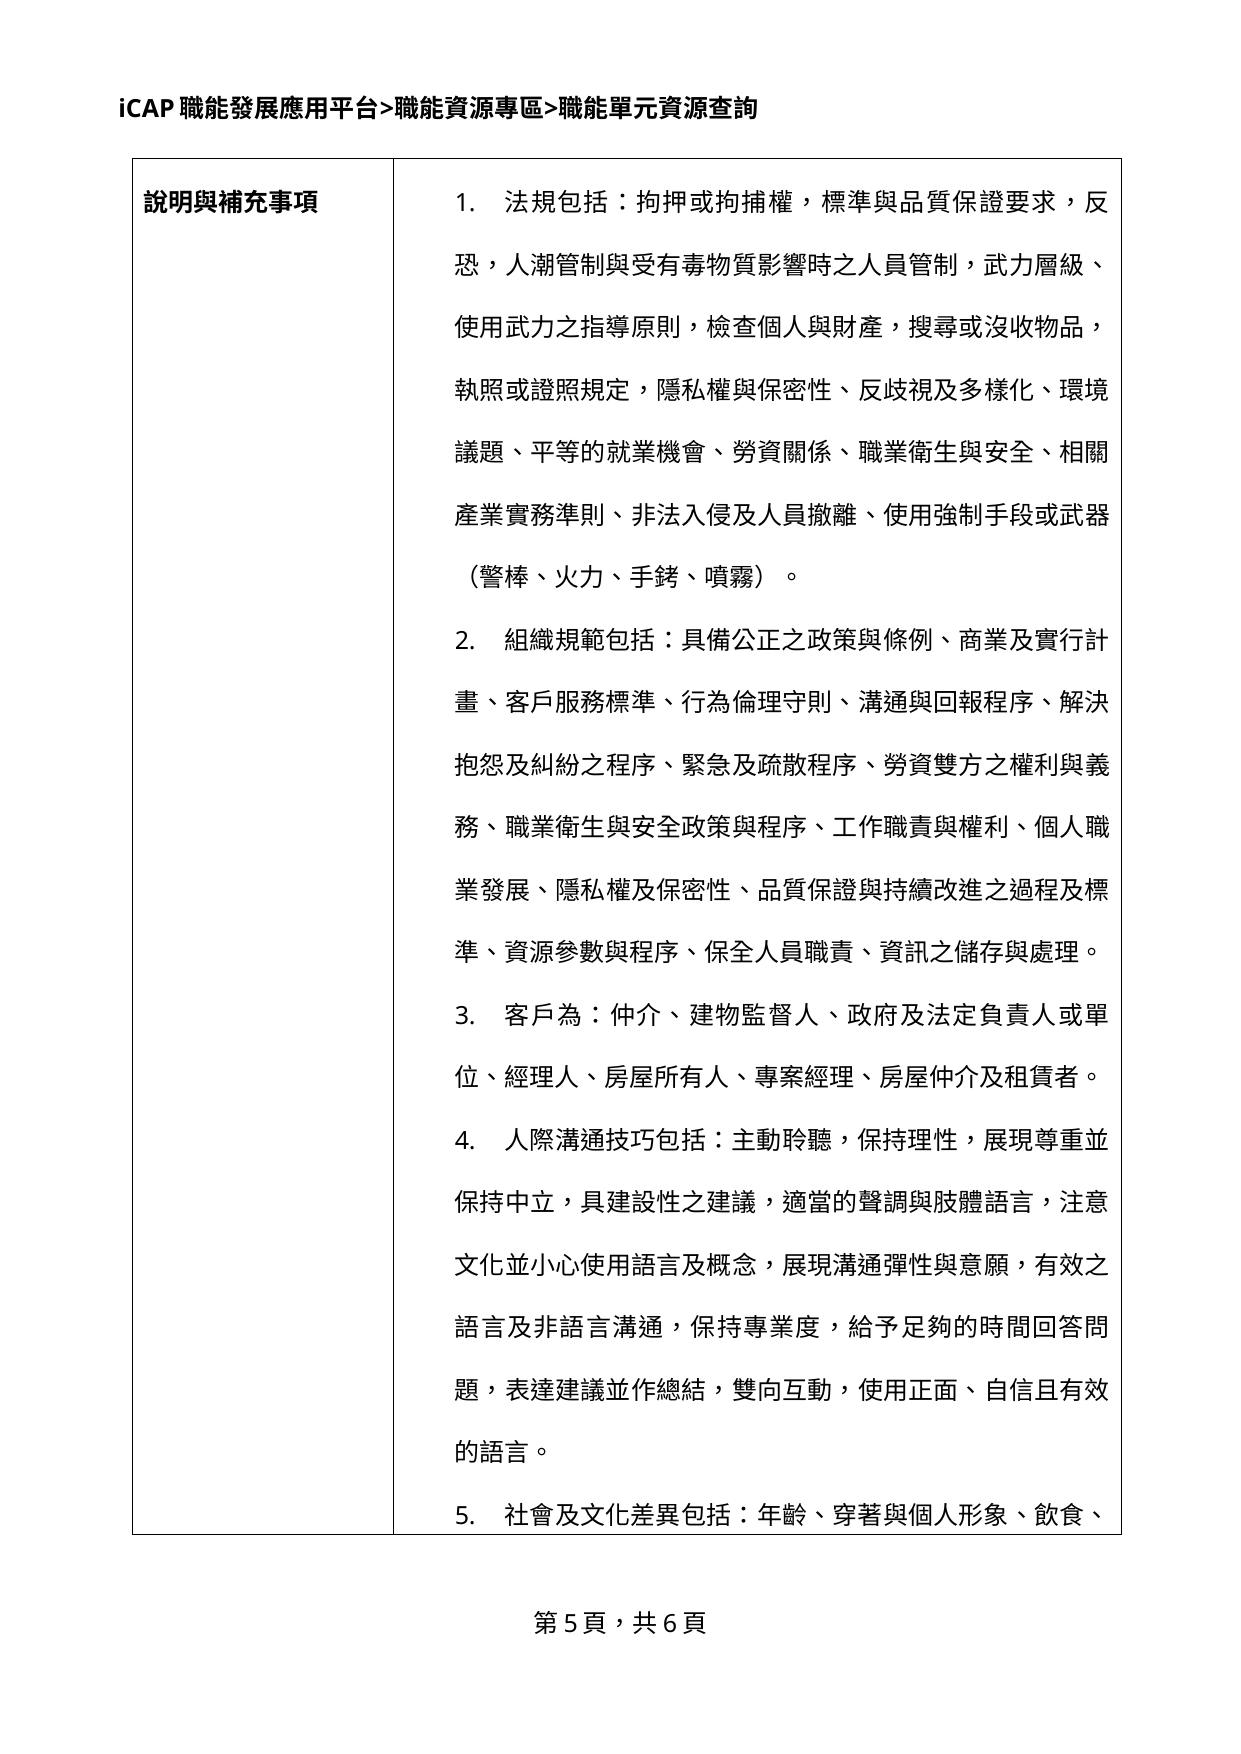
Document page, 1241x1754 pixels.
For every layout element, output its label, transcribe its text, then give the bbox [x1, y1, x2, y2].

table_cell 法規包括：拘押或拘捕權，標準與品質保證要求，反恐，人潮管制與受有毒物質影響時之人員管制，武力層級、使用武力之指導原則，檢查個人與財產，搜尋或沒收物品，執照或證照規定，隱私權與保密性、反歧視及多樣化、環境議題、平等的就業機會、勞資關係、職業衛生與安全、相關產業實務準則、非法入侵及人員撤離、使用強制手段或武器（警棒、火力、手銬、噴霧）。 組織規範包括：具備公正之政策與條例、商業及實行計畫、客戶服務標準、行為倫理守則、溝通與回報程序、解決抱怨及糾紛之程序、緊急及疏散程序、勞資雙方之權利與義務、職業衛生與安全政策與程序、工作職責與權利、個人職業發展、隱私權及保密性、品質保證與持續改進之過程及標準、資源參數與程序、保全人員職責、資訊之儲存與處理。 客戶為：仲介、建物監督人、政府及法定負責人或單位、經理人、房屋所有人、專案經理、房屋仲介及租賃者。 人際溝通技巧包括：主動聆聽，保持理性，展現尊重並保持中立，具建設性之建議，適當的聲調與肢體語言，注意文化並小心使用語言及概念，展現溝通彈性與意願，有效之語言及非語言溝通，保持專業度，給予足夠的時間回答問題，表達建議並作總結，雙向互動，使用正面、自信且有效的語言。 社會及文化差異包括：年齡、穿著與個人形象、飲食、 [394, 159, 1121, 1534]
table_cell 說明與補充事項 [133, 159, 393, 1534]
